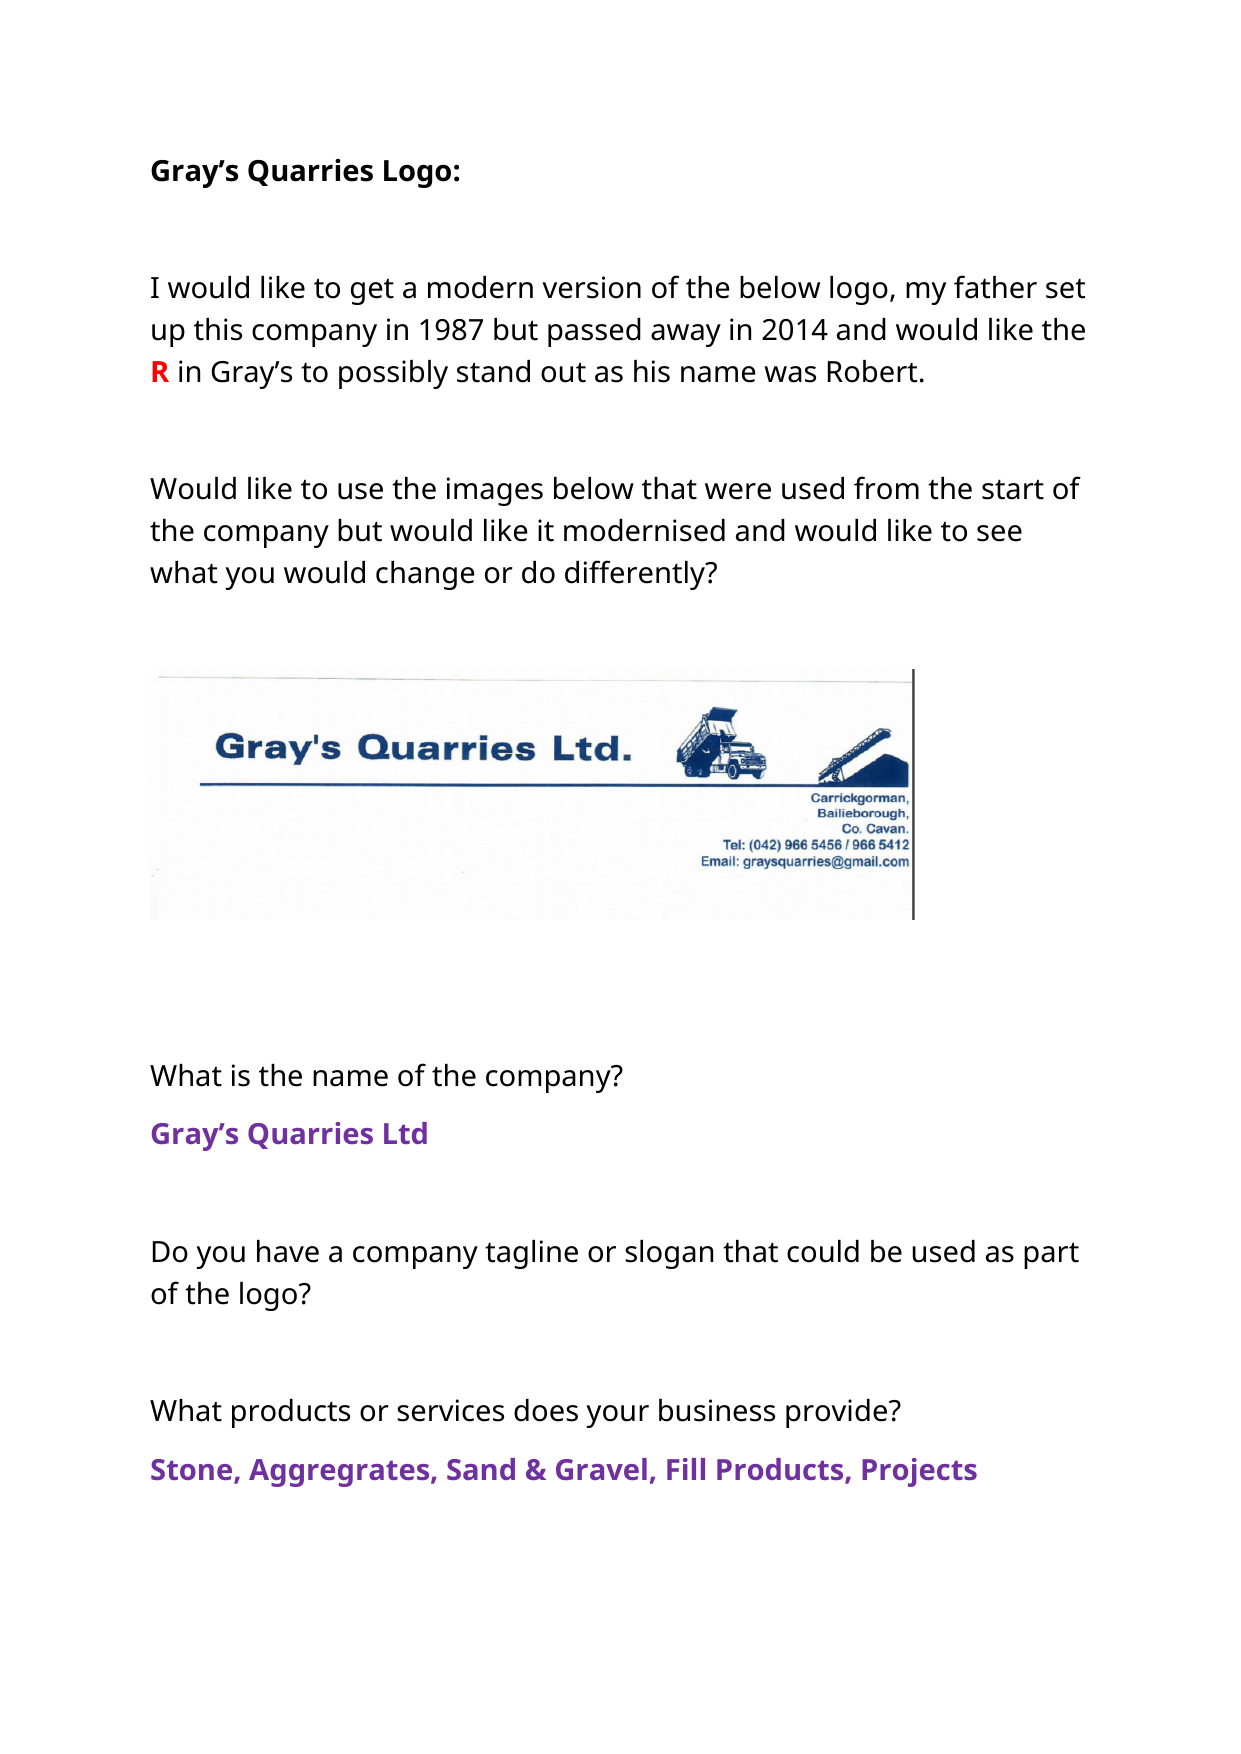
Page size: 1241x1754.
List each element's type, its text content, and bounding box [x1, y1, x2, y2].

text What products or services does your business provide? [150, 1390, 1090, 1430]
text Do you have a company tagline or slogan that could be used as part of the logo? [150, 1231, 1090, 1313]
text Would like to use the images below that were used from the start of the company but would like it modernised and would like to see what you would change or do differently? [150, 468, 1090, 592]
text Gray’s Quarries Ltd [150, 1114, 1090, 1153]
text Stone, Aggregrates, Sand & Gravel, Fill Products, Projects [150, 1449, 1090, 1488]
text What is the name of the company? [150, 1055, 1090, 1095]
text Gray’s Quarries Logo: [150, 150, 1090, 190]
text I would like to get a modern version of the below logo, my father set up this company in 1987 but passed away in 2014 and would like the R in Gray’s to possibly stand out as his name was Robert. [150, 267, 1090, 391]
